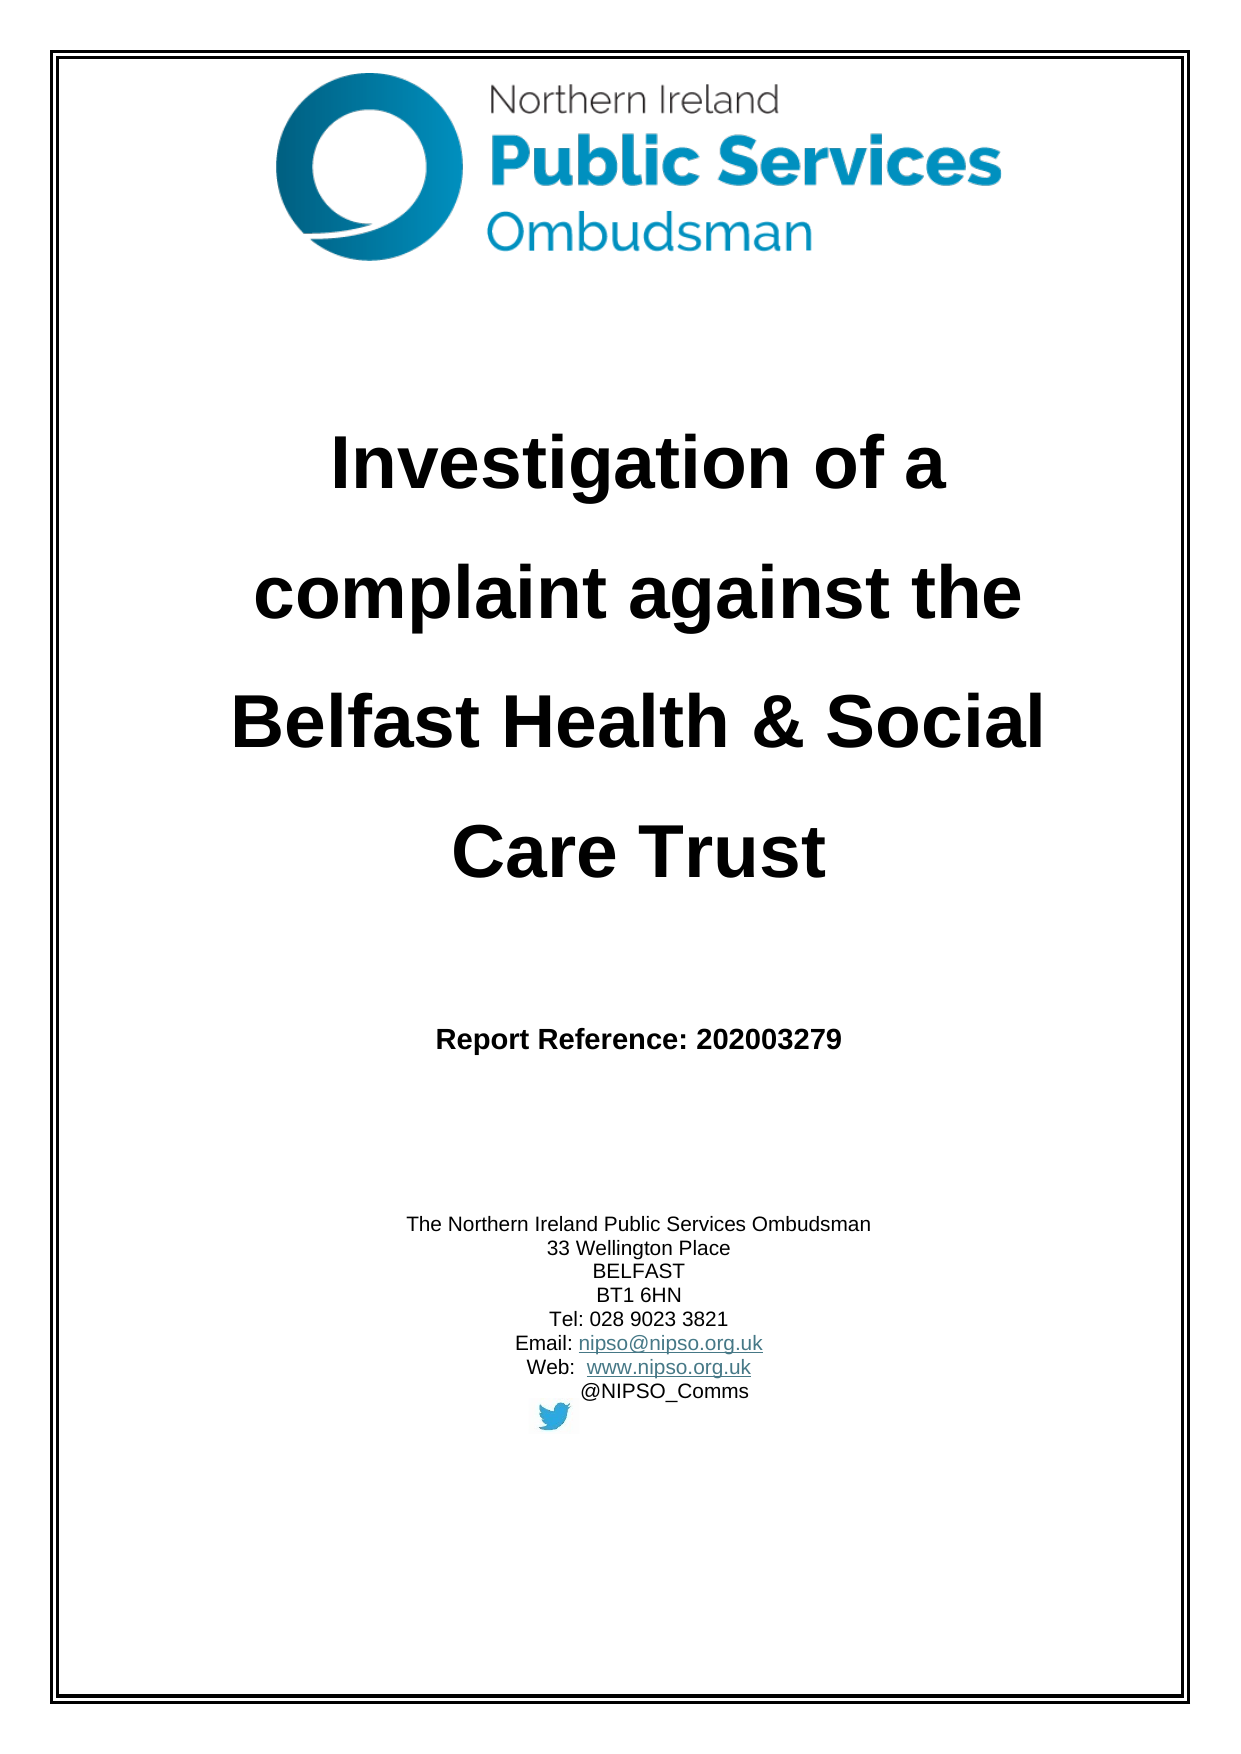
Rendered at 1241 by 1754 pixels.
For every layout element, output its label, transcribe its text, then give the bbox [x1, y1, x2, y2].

text Email: nipso@nipso.org.uk [187, 1331, 1090, 1355]
text The Northern Ireland Public Services Ombudsman [187, 1211, 1090, 1235]
text @NIPSO_Comms [187, 1379, 1090, 1433]
text BELFAST [187, 1259, 1090, 1283]
text Report Reference: 202003279 [187, 1022, 1090, 1056]
text Tel: 028 9023 3821 [187, 1307, 1090, 1331]
text BT1 6HN [187, 1283, 1090, 1307]
text Web: www.nipso.org.uk [187, 1355, 1090, 1379]
text Investigation of a complaint against the Belfast Health & Social Care Trust [187, 418, 1090, 893]
text 33 Wellington Place [187, 1235, 1090, 1259]
